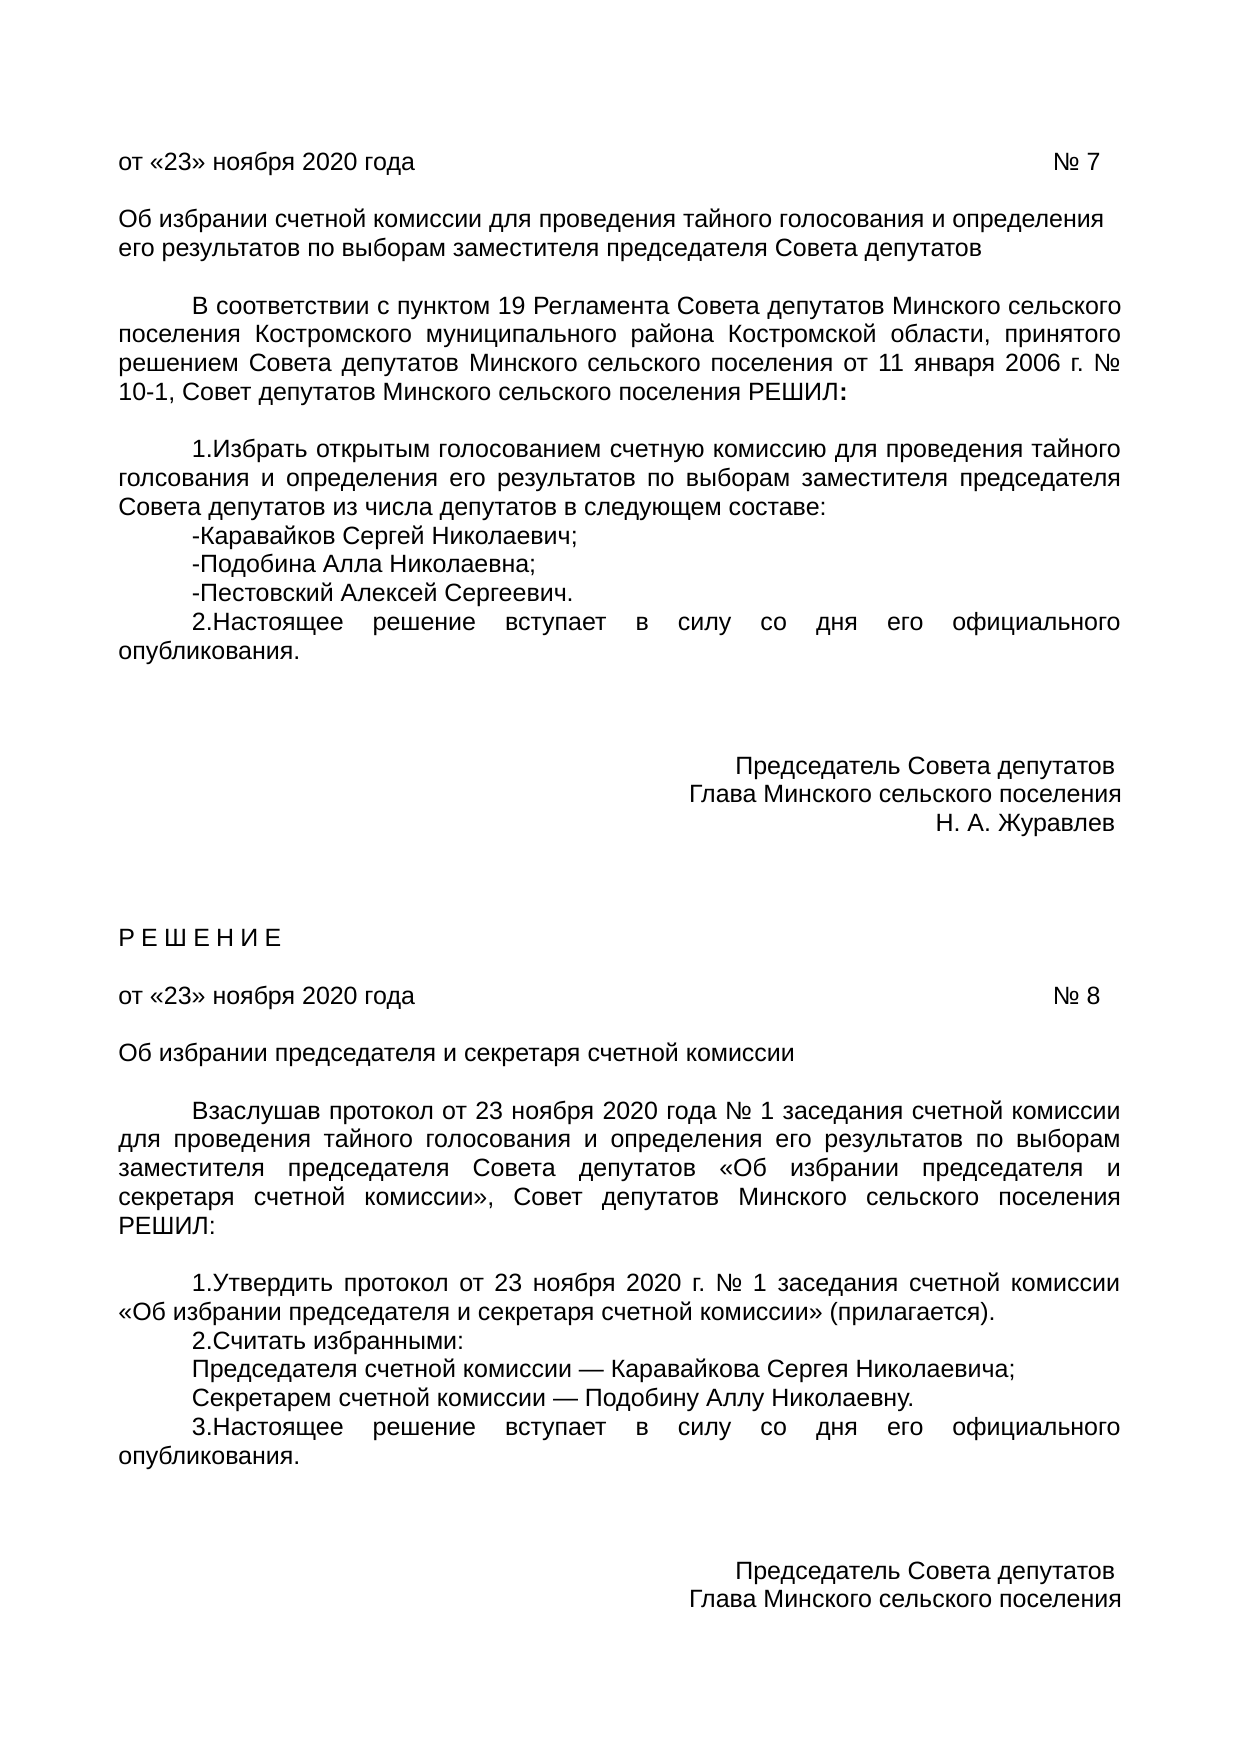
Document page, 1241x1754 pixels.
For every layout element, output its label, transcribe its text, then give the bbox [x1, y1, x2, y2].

text 2.Настоящее решение вступает в силу со дня его официального опубликования. [118, 607, 1122, 664]
text от «23» ноября 2020 года № 8 [118, 981, 1122, 1009]
text Председателя счетной комиссии — Каравайкова Сергея Николаевича; [118, 1354, 1122, 1383]
text от «23» ноября 2020 года № 7 [118, 147, 1122, 176]
text Председатель Совета депутатов [118, 1556, 1122, 1584]
text 2.Считать избранными: [118, 1326, 1122, 1354]
text РЕШЕНИЕ [118, 923, 1122, 952]
text Н. А. Журавлев [118, 808, 1122, 837]
text Председатель Совета депутатов [118, 751, 1122, 779]
text -Подобина Алла Николаевна; [118, 549, 1122, 578]
text Об избрании счетной комиссии для проведения тайного голосования и определения его результатов по выборам заместителя председателя Совета депутатов [118, 204, 1122, 262]
text Секретарем счетной комиссии — Подобину Аллу Николаевну. [118, 1383, 1122, 1412]
text 1.Избрать открытым голосованием счетную комиссию для проведения тайного голсования и определения его результатов по выборам заместителя председателя Совета депутатов из числа депутатов в следующем составе: [118, 434, 1122, 521]
text В соответствии с пунктом 19 Регламента Совета депутатов Минского сельского поселения Костромского муниципального района Костромской области, принятого решением Совета депутатов Минского сельского поселения от 11 января 2006 г. № 10-1, Совет депутатов Минского сельского поселения РЕШИЛ: [118, 291, 1122, 406]
text Взаслушав протокол от 23 ноября 2020 года № 1 заседания счетной комиссии для проведения тайного голосования и определения его результатов по выборам заместителя председателя Совета депутатов «Об избрании председателя и секретаря счетной комиссии», Совет депутатов Минского сельского поселения РЕШИЛ: [118, 1096, 1122, 1239]
text Об избрании председателя и секретаря счетной комиссии [118, 1038, 1122, 1067]
text Глава Минского сельского поселения [118, 779, 1122, 808]
text Глава Минского сельского поселения [118, 1584, 1122, 1613]
text -Пестовский Алексей Сергеевич. [118, 578, 1122, 607]
text -Каравайков Сергей Николаевич; [118, 521, 1122, 549]
text 3.Настоящее решение вступает в силу со дня его официального опубликования. [118, 1412, 1122, 1469]
text 1.Утвердить протокол от 23 ноября 2020 г. № 1 заседания счетной комиссии «Об избрании председателя и секретаря счетной комиссии» (прилагается). [118, 1268, 1122, 1326]
